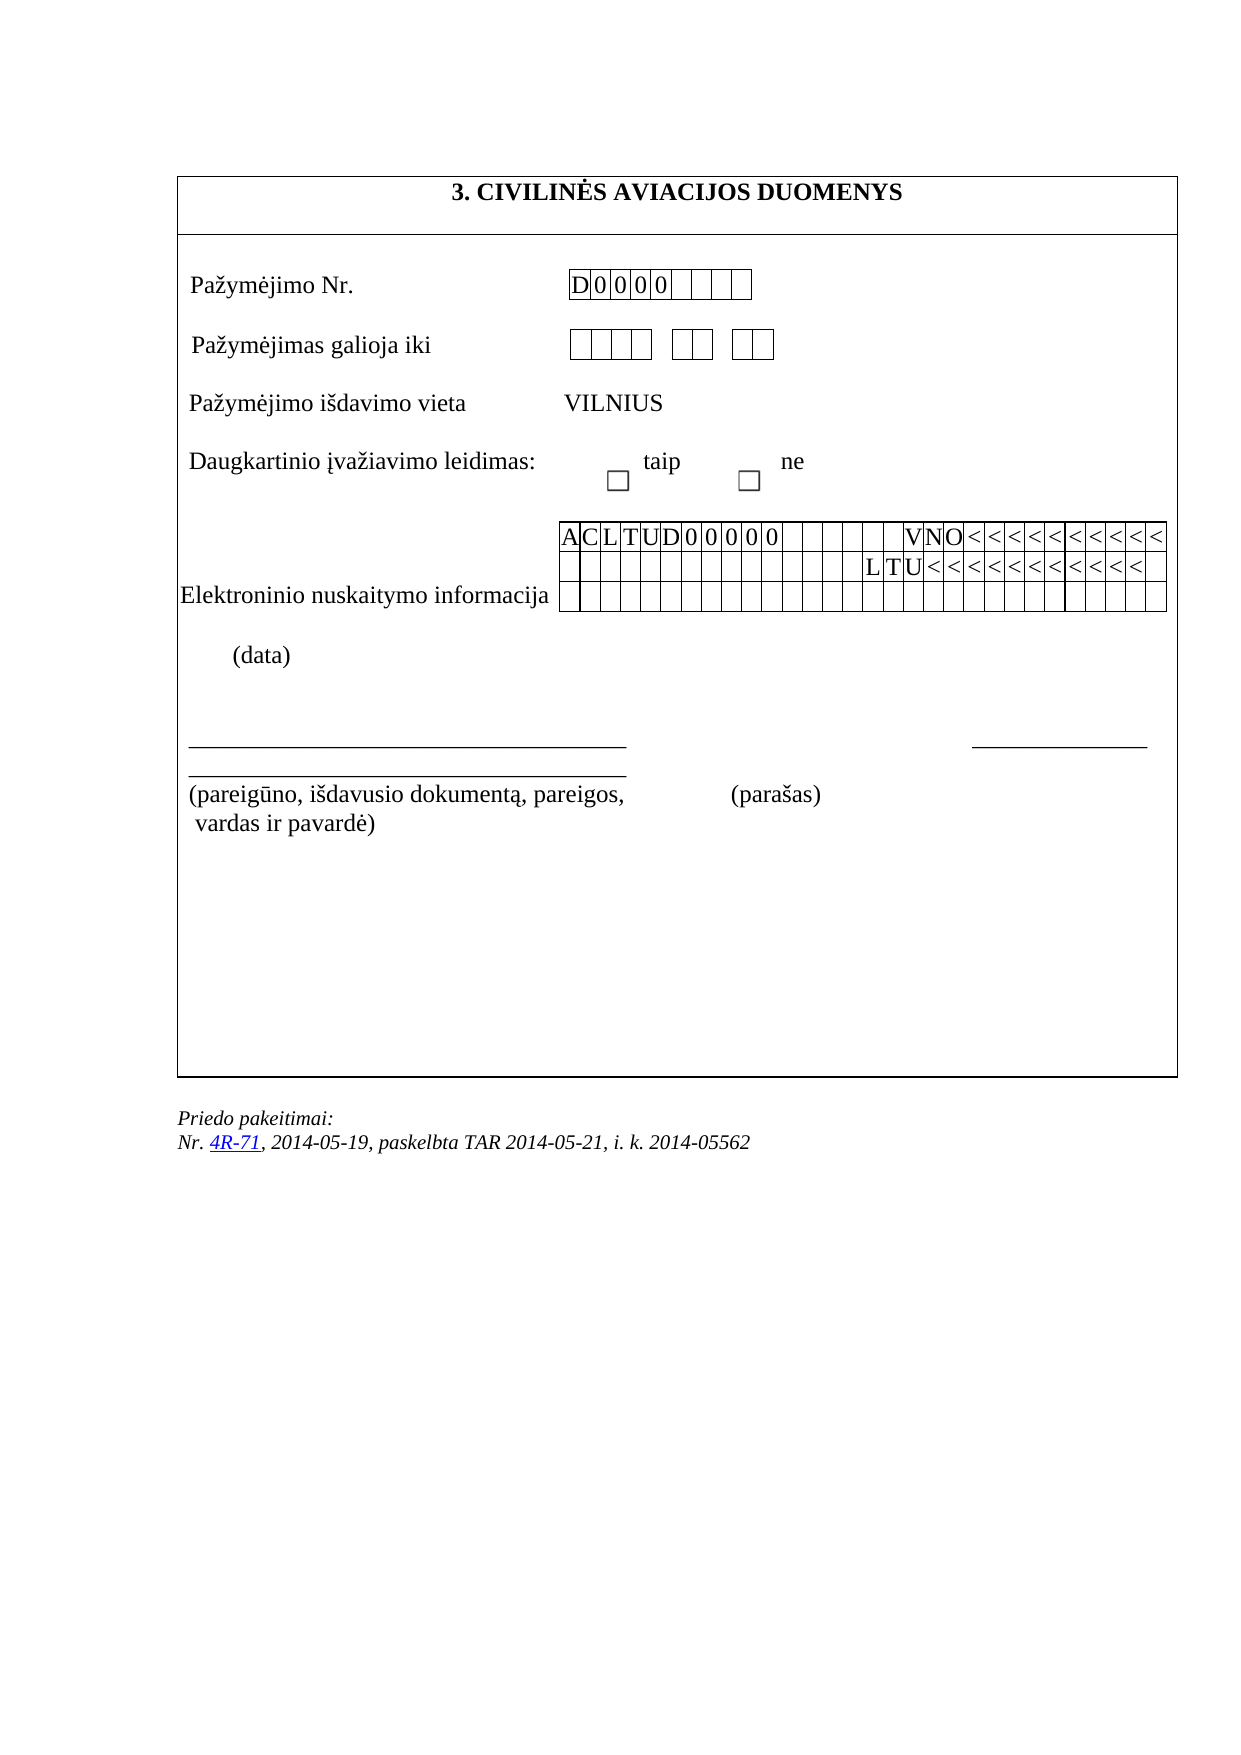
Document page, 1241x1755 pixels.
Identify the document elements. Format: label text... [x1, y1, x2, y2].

table_cell [702, 552, 721, 581]
table_cell [843, 552, 862, 581]
table_header [672, 270, 691, 299]
table_cell [762, 552, 782, 581]
table_cell L [863, 552, 883, 581]
table_header [733, 330, 752, 359]
table_header 0 [702, 523, 721, 551]
table_cell [621, 582, 640, 611]
text Priedo pakeitimai: [177, 1106, 1122, 1130]
table_header < [1086, 523, 1105, 551]
table_cell [944, 582, 963, 611]
table_header Pažymėjimas galioja iki [191, 329, 570, 359]
table_header [783, 523, 802, 551]
table_cell [722, 552, 741, 581]
table_cell [843, 582, 862, 611]
table_header [753, 330, 773, 359]
table_header < [1066, 523, 1085, 551]
table_cell [1025, 582, 1044, 611]
table_header L [601, 523, 620, 551]
table_header [863, 523, 883, 551]
table_cell U [904, 552, 923, 581]
table_header U [641, 523, 660, 551]
table_header Elektroninio nuskaitymo informacija [180, 521, 559, 611]
table_cell [581, 582, 600, 611]
table_header [612, 330, 631, 359]
table_header [884, 523, 903, 551]
table_header 0 [591, 270, 610, 299]
table_cell [1005, 582, 1024, 611]
table_cell [641, 552, 660, 581]
table_cell [783, 552, 802, 581]
table_cell Pažymėjimo išdavimo vieta VILNIUS Daugkartinio įvažiavimo leidimas: taip ne (data) ___________________________________ ______________ ___________________________________ (pareigūno, išdavusio dokumentą, pareigos, (parašas) vardas ir pavardė) [178, 235, 1177, 1076]
table_header [803, 523, 822, 551]
table_cell [742, 552, 761, 581]
text Nr. 4R-71, 2014-05-19, paskelbta TAR 2014-05-21, i. k. 2014-05562 [177, 1130, 1122, 1154]
table_cell [1146, 582, 1166, 611]
table_cell [985, 582, 1004, 611]
table_header 0 [682, 523, 701, 551]
table_cell < [1066, 552, 1085, 581]
table_cell [601, 582, 620, 611]
table_header [571, 330, 591, 359]
table_cell [803, 582, 822, 611]
table_header [732, 270, 751, 299]
table_cell < [964, 552, 984, 581]
table_cell [863, 582, 883, 611]
table_header < [964, 523, 984, 551]
table_cell T [884, 552, 903, 581]
table_header [632, 330, 651, 359]
table_header < [1106, 523, 1125, 551]
table_cell [924, 582, 943, 611]
table_cell [722, 582, 741, 611]
table_cell < [1045, 552, 1064, 581]
table_cell < [1005, 552, 1024, 581]
table_header C [581, 523, 600, 551]
table_cell [823, 552, 842, 581]
table_header 3. CIVILINĖS AVIACIJOS DUOMENYS [178, 177, 1177, 234]
table_header < [1005, 523, 1024, 551]
table_cell < [944, 552, 963, 581]
table_cell [742, 582, 761, 611]
table_header [712, 270, 731, 299]
table_cell < [1025, 552, 1044, 581]
table_cell [1066, 582, 1085, 611]
table_header < [1025, 523, 1044, 551]
table_cell < [1106, 552, 1125, 581]
table_header D [570, 270, 590, 299]
table_cell [1045, 582, 1064, 611]
table_cell [1146, 552, 1166, 581]
table_cell [1126, 582, 1145, 611]
table_header 0 [722, 523, 741, 551]
table_header T [621, 523, 640, 551]
table_header [692, 270, 711, 299]
table_cell [661, 552, 681, 581]
table_cell [601, 552, 620, 581]
table_header [843, 523, 862, 551]
table_cell < [924, 552, 943, 581]
table_cell [702, 582, 721, 611]
table_cell [621, 552, 640, 581]
table_cell [560, 552, 579, 581]
table_header 0 [762, 523, 782, 551]
table_header O [944, 523, 963, 551]
table_header [713, 329, 732, 359]
table_header < [1126, 523, 1145, 551]
table_header 0 [651, 270, 671, 299]
table_header N [924, 523, 943, 551]
table_cell [783, 582, 802, 611]
table_header < [1146, 523, 1166, 551]
table_cell [964, 582, 984, 611]
table_cell [762, 582, 782, 611]
table_cell < [1086, 552, 1105, 581]
table_header 0 [631, 270, 650, 299]
table_header < [985, 523, 1004, 551]
table_cell < [985, 552, 1004, 581]
table_cell < [1126, 552, 1145, 581]
table_header A [560, 523, 579, 551]
table_cell [641, 582, 660, 611]
table_header V [904, 523, 923, 551]
table_header Pažymėjimo Nr. [190, 269, 569, 299]
table_cell [560, 582, 579, 611]
table_cell [904, 582, 923, 611]
table_cell [884, 582, 903, 611]
table_header < [1045, 523, 1064, 551]
table_header D [661, 523, 681, 551]
table_header 0 [611, 270, 630, 299]
table_cell [581, 552, 600, 581]
table_header 0 [742, 523, 761, 551]
table_cell [1106, 582, 1125, 611]
table_cell [803, 552, 822, 581]
table_header [693, 330, 712, 359]
table_header [592, 330, 611, 359]
table_cell [823, 582, 842, 611]
table_cell [682, 552, 701, 581]
table_cell [661, 582, 681, 611]
table_header [673, 330, 692, 359]
table_cell [1086, 582, 1105, 611]
table_cell [682, 582, 701, 611]
table_header [823, 523, 842, 551]
table_header [652, 329, 672, 359]
